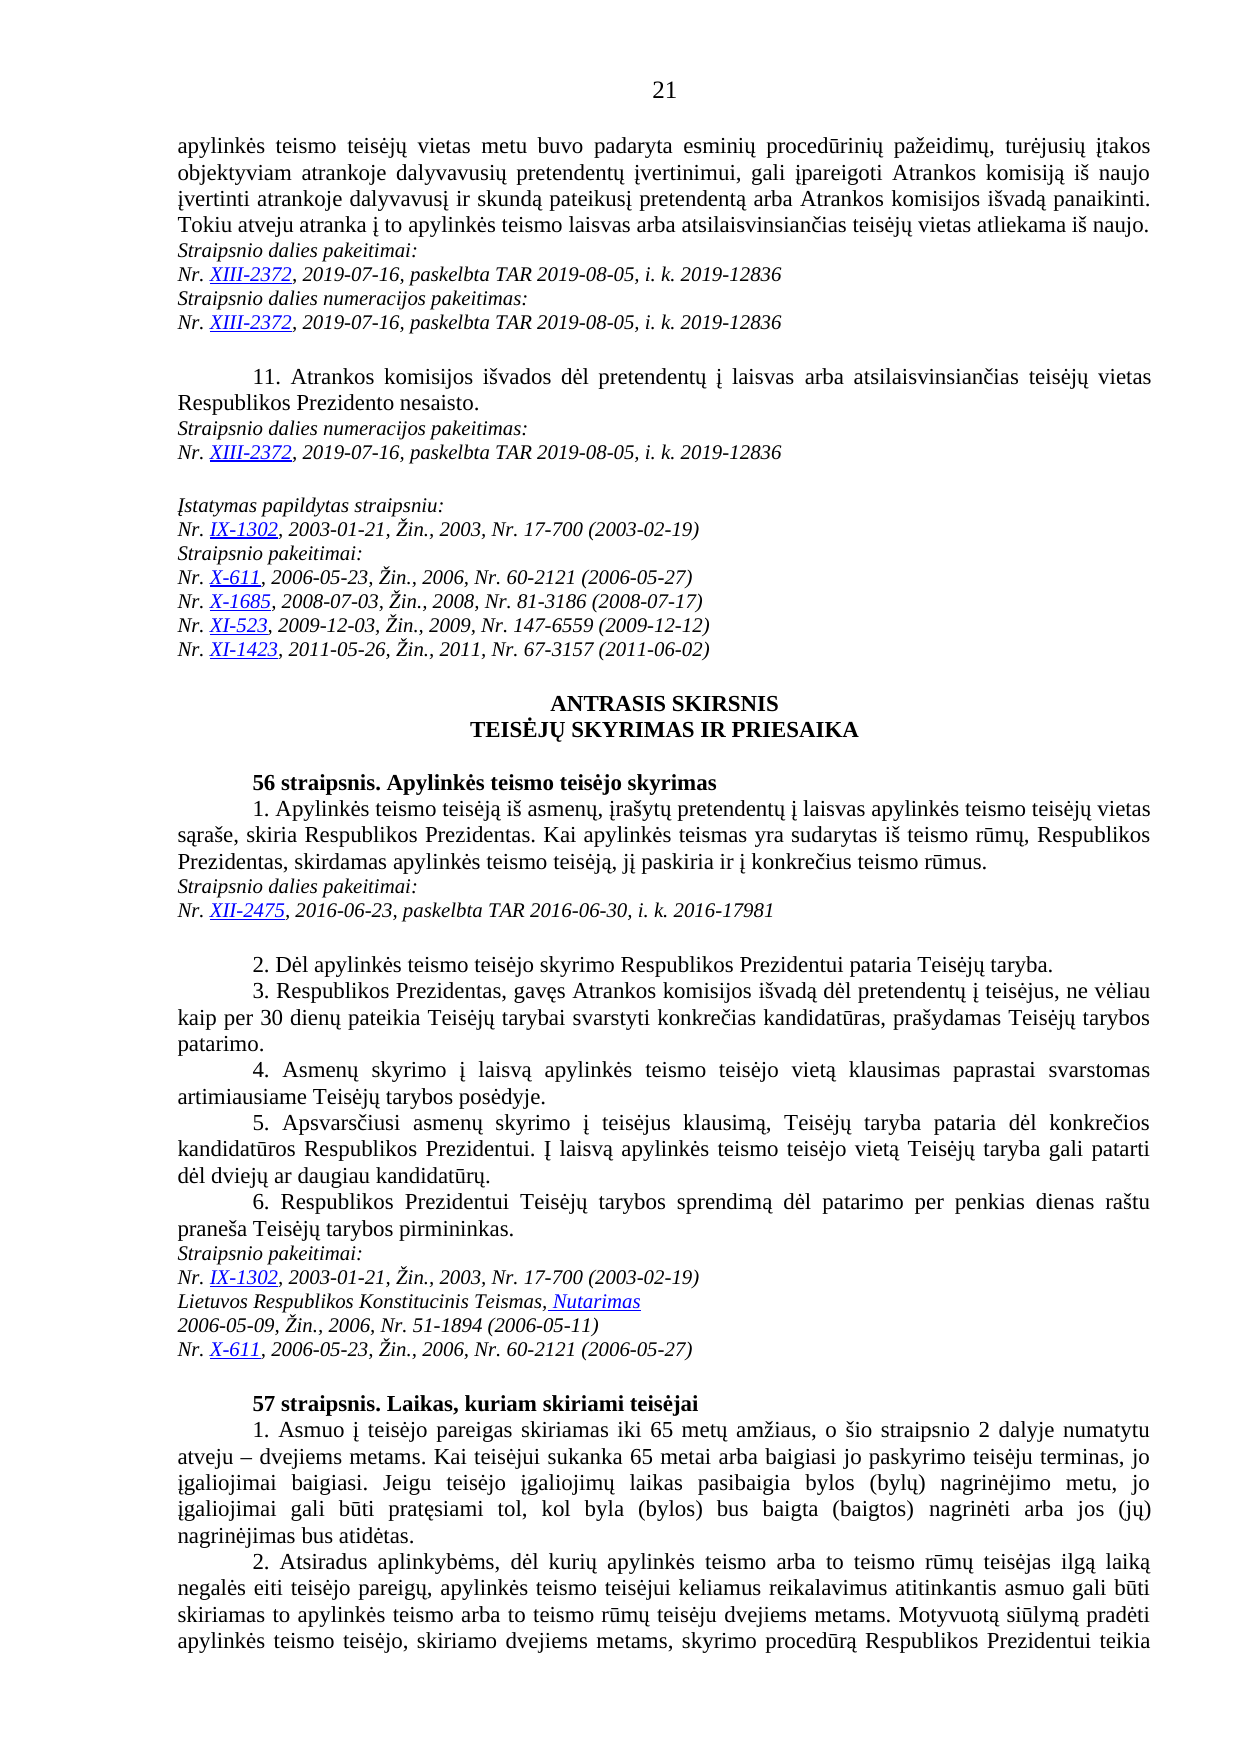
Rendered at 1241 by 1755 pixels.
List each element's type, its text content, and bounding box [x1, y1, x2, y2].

text Nr. X-1685, 2008-07-03, Žin., 2008, Nr. 81-3186 (2008-07-17) [177, 589, 1152, 613]
text 6. Respublikos Prezidentui Teisėjų tarybos sprendimą dėl patarimo per penkias dienas raštu praneša Teisėjų tarybos pirmininkas. [177, 1188, 1152, 1241]
text Įstatymas papildytas straipsniu: [177, 492, 1152, 517]
text Nr. XI-1423, 2011-05-26, Žin., 2011, Nr. 67-3157 (2011-06-02) [177, 637, 1152, 661]
text TEISĖJŲ SKYRIMAS IR PRIESAIKA [177, 716, 1152, 742]
subtitle ANTRASIS SKIRSNIS [177, 690, 1152, 716]
text Straipsnio dalies numeracijos pakeitimas: [177, 286, 1152, 310]
text Nr. XIII-2372, 2019-07-16, paskelbta TAR 2019-08-05, i. k. 2019-12836 [177, 440, 1152, 464]
text 56 straipsnis. Apylinkės teismo teisėjo skyrimas [177, 769, 1152, 795]
text 5. Apsvarsčiusi asmenų skyrimo į teisėjus klausimą, Teisėjų taryba pataria dėl konkrečios kandidatūros Respublikos Prezidentui. Į laisvą apylinkės teismo teisėjo vietą Teisėjų taryba gali patarti dėl dviejų ar daugiau kandidatūrų. [177, 1109, 1152, 1188]
text Straipsnio pakeitimai: [177, 1241, 1152, 1265]
text Straipsnio dalies pakeitimai: [177, 874, 1152, 898]
text 1. Asmuo į teisėjo pareigas skiriamas iki 65 metų amžiaus, o šio straipsnio 2 dalyje numatytu atveju – dvejiems metams. Kai teisėjui sukanka 65 metai arba baigiasi jo paskyrimo teisėju terminas, jo įgaliojimai baigiasi. Jeigu teisėjo įgaliojimų laikas pasibaigia bylos (bylų) nagrinėjimo metu, jo įgaliojimai gali būti pratęsiami tol, kol byla (bylos) bus baigta (baigtos) nagrinėti arba jos (jų) nagrinėjimas bus atidėtas. [177, 1416, 1152, 1548]
text 3. Respublikos Prezidentas, gavęs Atrankos komisijos išvadą dėl pretendentų į teisėjus, ne vėliau kaip per 30 dienų pateikia Teisėjų tarybai svarstyti konkrečias kandidatūras, prašydamas Teisėjų tarybos patarimo. [177, 977, 1152, 1056]
text Nr. IX-1302, 2003-01-21, Žin., 2003, Nr. 17-700 (2003-02-19) [177, 517, 1152, 541]
text 2. Atsiradus aplinkybėms, dėl kurių apylinkės teismo arba to teismo rūmų teisėjas ilgą laiką negalės eiti teisėjo pareigų, apylinkės teismo teisėjui keliamus reikalavimus atitinkantis asmuo gali būti skiriamas to apylinkės teismo arba to teismo rūmų teisėju dvejiems metams. Motyvuotą siūlymą pradėti apylinkės teismo teisėjo, skiriamo dvejiems metams, skyrimo procedūrą Respublikos Prezidentui teikia [177, 1548, 1152, 1653]
text Nr. X-611, 2006-05-23, Žin., 2006, Nr. 60-2121 (2006-05-27) [177, 565, 1152, 589]
text 2006-05-09, Žin., 2006, Nr. 51-1894 (2006-05-11) [177, 1313, 1152, 1337]
text Straipsnio dalies pakeitimai: [177, 238, 1152, 262]
text Nr. XIII-2372, 2019-07-16, paskelbta TAR 2019-08-05, i. k. 2019-12836 [177, 262, 1152, 286]
text Nr. IX-1302, 2003-01-21, Žin., 2003, Nr. 17-700 (2003-02-19) [177, 1265, 1152, 1289]
text Nr. XII-2475, 2016-06-23, paskelbta TAR 2016-06-30, i. k. 2016-17981 [177, 898, 1152, 922]
text 2. Dėl apylinkės teismo teisėjo skyrimo Respublikos Prezidentui pataria Teisėjų taryba. [177, 951, 1152, 977]
text 1. Apylinkės teismo teisėją iš asmenų, įrašytų pretendentų į laisvas apylinkės teismo teisėjų vietas sąraše, skiria Respublikos Prezidentas. Kai apylinkės teismas yra sudarytas iš teismo rūmų, Respublikos Prezidentas, skirdamas apylinkės teismo teisėją, jį paskiria ir į konkrečius teismo rūmus. [177, 795, 1152, 874]
text Lietuvos Respublikos Konstitucinis Teismas, Nutarimas [177, 1289, 1152, 1313]
text Straipsnio dalies numeracijos pakeitimas: [177, 416, 1152, 440]
text 4. Asmenų skyrimo į laisvą apylinkės teismo teisėjo vietą klausimas paprastai svarstomas artimiausiame Teisėjų tarybos posėdyje. [177, 1056, 1152, 1109]
text 11. Atrankos komisijos išvados dėl pretendentų į laisvas arba atsilaisvinsiančias teisėjų vietas Respublikos Prezidento nesaisto. [177, 363, 1152, 416]
text Nr. XIII-2372, 2019-07-16, paskelbta TAR 2019-08-05, i. k. 2019-12836 [177, 310, 1152, 334]
text Nr. X-611, 2006-05-23, Žin., 2006, Nr. 60-2121 (2006-05-27) [177, 1337, 1152, 1361]
text Straipsnio pakeitimai: [177, 541, 1152, 565]
text apylinkės teismo teisėjų vietas metu buvo padaryta esminių procedūrinių pažeidimų, turėjusių įtakos objektyviam atrankoje dalyvavusių pretendentų įvertinimui, gali įpareigoti Atrankos komisiją iš naujo įvertinti atrankoje dalyvavusį ir skundą pateikusį pretendentą arba Atrankos komisijos išvadą panaikinti. Tokiu atveju atranka į to apylinkės teismo laisvas arba atsilaisvinsiančias teisėjų vietas atliekama iš naujo. [177, 132, 1152, 238]
text 57 straipsnis. Laikas, kuriam skiriami teisėjai [177, 1390, 1152, 1416]
text Nr. XI-523, 2009-12-03, Žin., 2009, Nr. 147-6559 (2009-12-12) [177, 613, 1152, 637]
